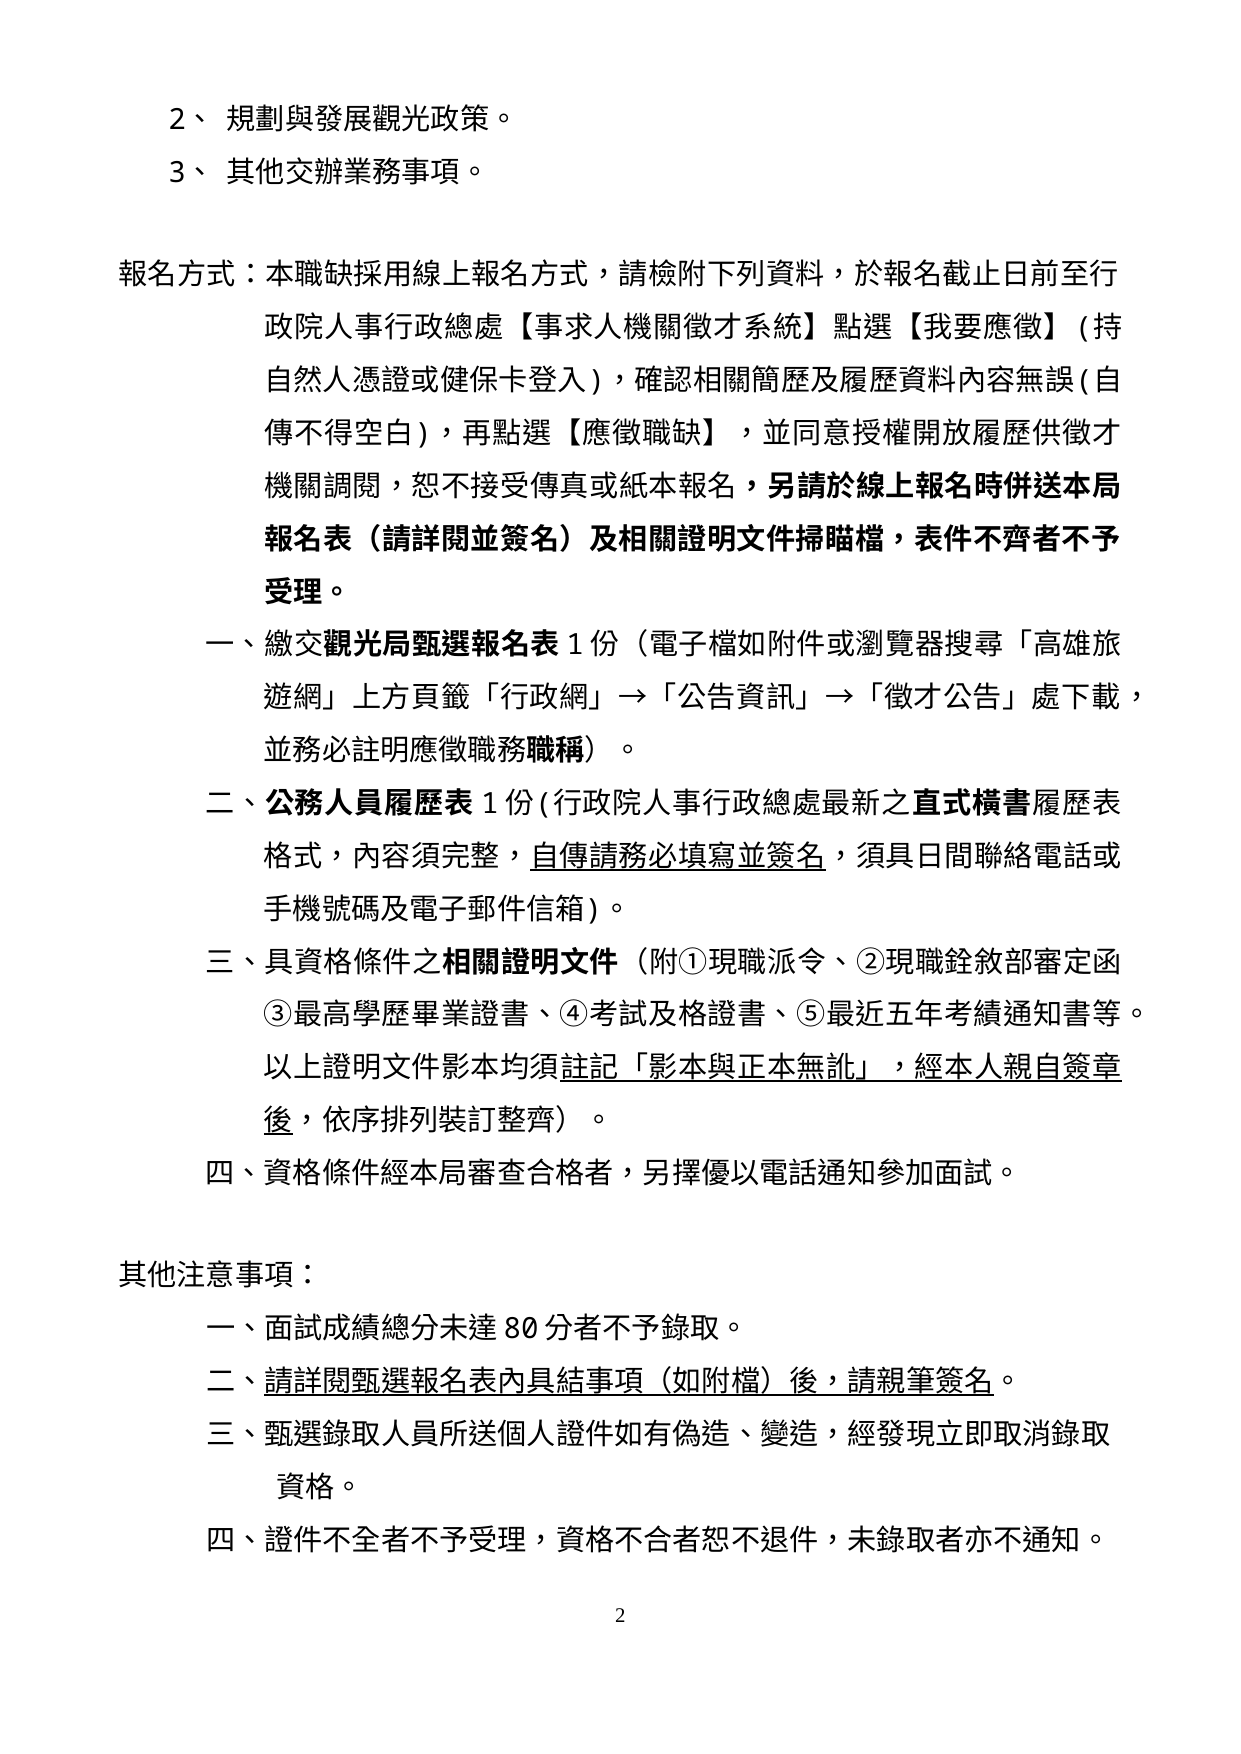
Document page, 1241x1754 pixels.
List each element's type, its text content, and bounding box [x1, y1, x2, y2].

text 二、公務人員履歷表1份(行政院人事行政總處最新之直式橫書履歷表格式，內容須完整，自傳請務必填寫並簽名，須具日間聯絡電話或手機號碼及電子郵件信箱)。 [205, 779, 1122, 928]
text 二、請詳閱甄選報名表內具結事項（如附檔）後，請親筆簽名。 [206, 1357, 1122, 1400]
text 三、甄選錄取人員所送個人證件如有偽造、變造，經發現立即取消錄取 [206, 1410, 1122, 1453]
text 四、資格條件經本局審查合格者，另擇優以電話通知參加面試。 [205, 1149, 1122, 1192]
text 其他注意事項： [118, 1252, 1122, 1294]
text 報名方式：本職缺採用線上報名方式，請檢附下列資料，於報名截止日前至行政院人事行政總處【事求人機關徵才系統】點選【我要應徵】(持自然人憑證或健保卡登入)，確認相關簡歷及履歷資料內容無誤(自傳不得空白)，再點選【應徵職缺】，並同意授權開放履歷供徵才機關調閱，恕不接受傳真或紙本報名，另請於線上報名時併送本局報名表（請詳閱並簽名）及相關證明文件掃瞄檔，表件不齊者不予受理。 [118, 251, 1122, 610]
text 三、具資格條件之相關證明文件（附①現職派令、②現職銓敘部審定函、③最高學歷畢業證書、④考試及格證書、⑤最近五年考績通知書等。以上證明文件影本均須註記「影本與正本無訛」，經本人親自簽章後，依序排列裝訂整齊）。 [205, 938, 1122, 1139]
list 其他交辦業務事項。 [168, 148, 1122, 191]
text 一、面試成績總分未達80分者不予錄取。 [206, 1304, 1122, 1347]
list 規劃與發展觀光政策。 [168, 96, 1122, 138]
text 四、證件不全者不予受理，資格不合者恕不退件，未錄取者亦不通知。 [206, 1516, 1122, 1558]
text 一、繳交觀光局甄選報名表1份（電子檔如附件或瀏覽器搜尋「高雄旅遊網」上方頁籤「行政網」→「公告資訊」→「徵才公告」處下載，並務必註明應徵職務職稱）。 [205, 621, 1122, 769]
text 資格。 [206, 1463, 1122, 1506]
